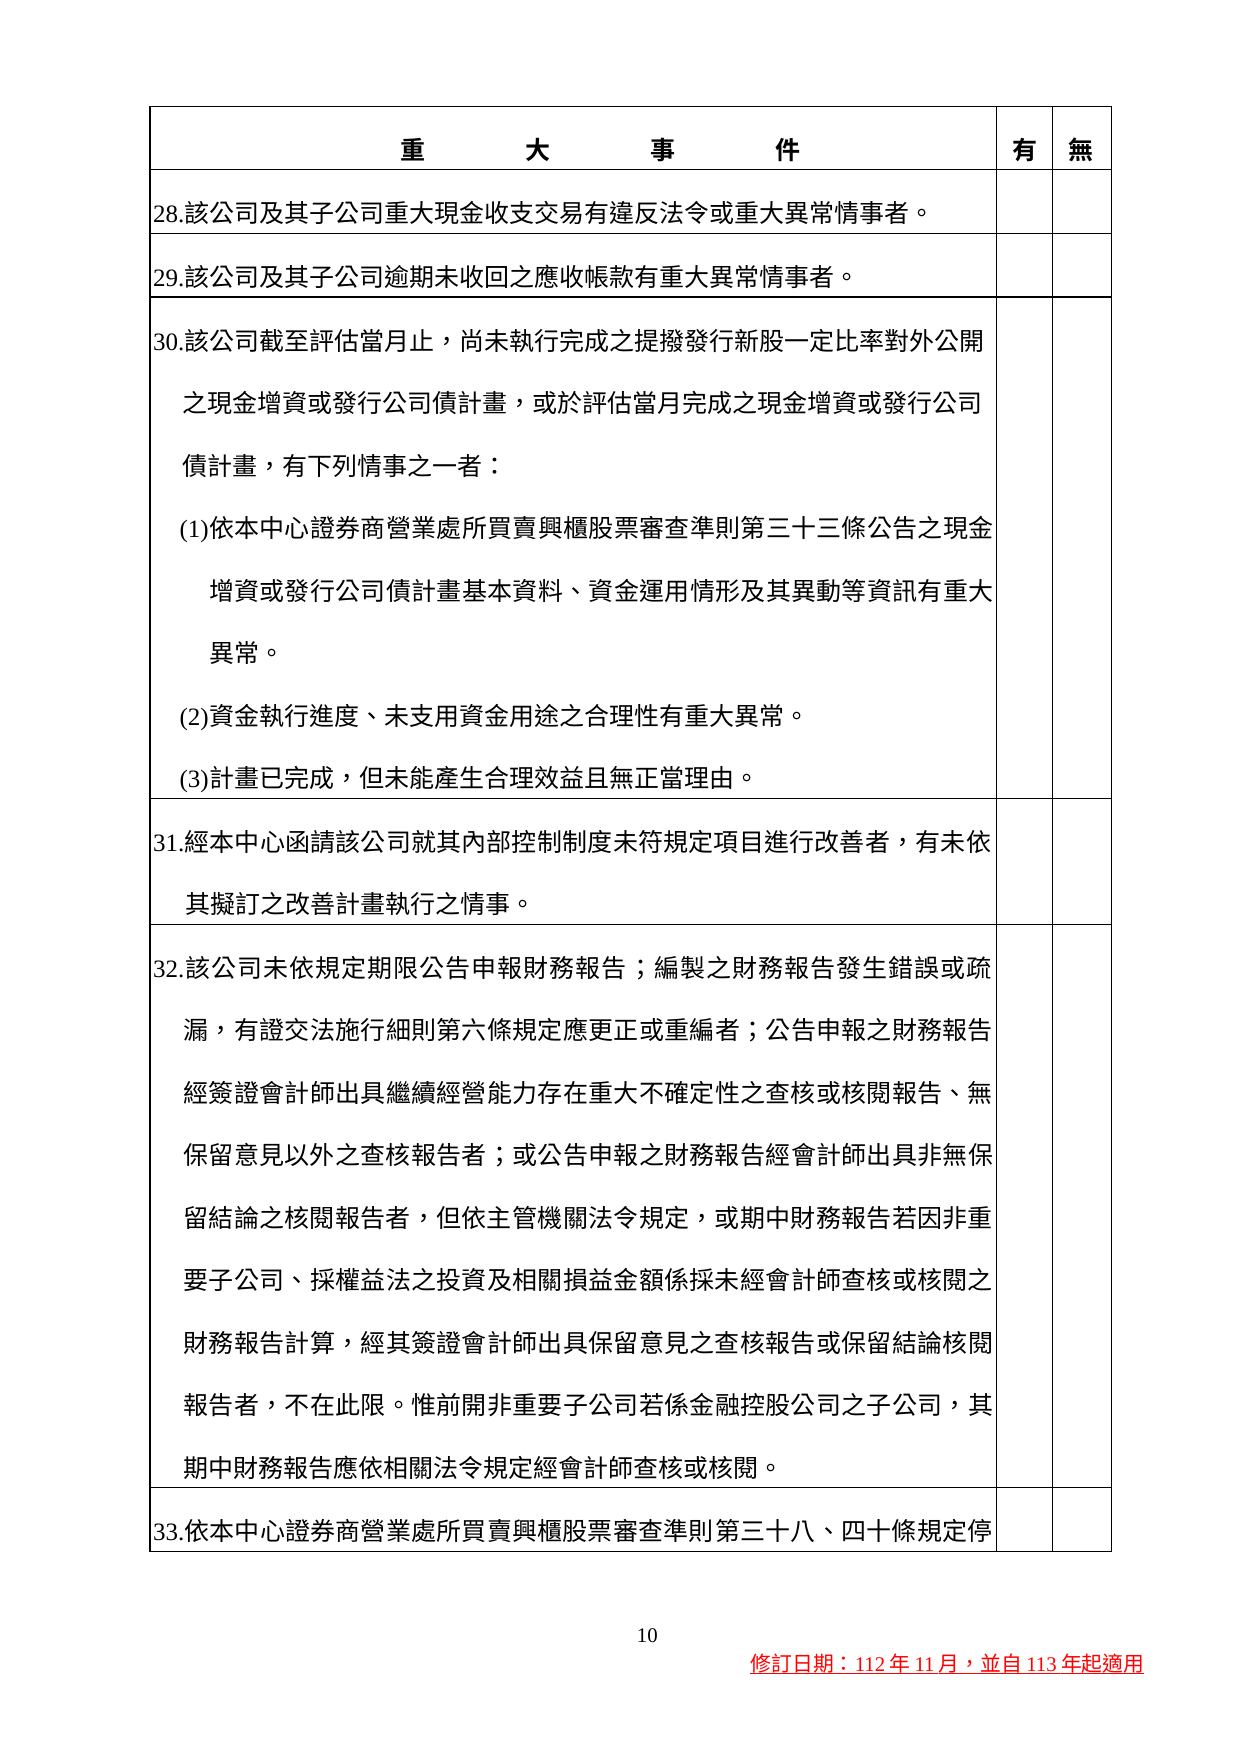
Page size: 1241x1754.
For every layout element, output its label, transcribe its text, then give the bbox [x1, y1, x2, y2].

table_cell 31.經本中心函請該公司就其內部控制制度未符規定項目進行改善者，有未依其擬訂之改善計畫執行之情事。 [151, 799, 996, 923]
table_cell [997, 925, 1052, 1487]
table_cell [997, 170, 1052, 233]
table_cell [1053, 170, 1111, 233]
table_cell [1053, 1488, 1111, 1551]
table_cell [1053, 298, 1111, 797]
table_cell [1053, 925, 1111, 1487]
table_header 無 [1053, 107, 1111, 169]
table_cell [1053, 234, 1111, 296]
table_cell [1053, 799, 1111, 923]
table_cell [997, 298, 1052, 797]
table_cell [997, 1488, 1052, 1551]
table_header 有 [997, 107, 1052, 169]
table_cell 30.該公司截至評估當月止，尚未執行完成之提撥發行新股一定比率對外公開之現金增資或發行公司債計畫，或於評估當月完成之現金增資或發行公司債計畫，有下列情事之一者： 依本中心證券商營業處所買賣興櫃股票審查準則第三十三條公告之現金增資或發行公司債計畫基本資料、資金運用情形及其異動等資訊有重大異常。 資金執行進度、未支用資金用途之合理性有重大異常。 計畫已完成，但未能產生合理效益且無正當理由。 [151, 298, 996, 797]
table_cell 32.該公司未依規定期限公告申報財務報告；編製之財務報告發生錯誤或疏漏，有證交法施行細則第六條規定應更正或重編者；公告申報之財務報告經簽證會計師出具繼續經營能力存在重大不確定性之查核或核閱報告、無保留意見以外之查核報告者；或公告申報之財務報告經會計師出具非無保留結論之核閱報告者，但依主管機關法令規定，或期中財務報告若因非重要子公司、採權益法之投資及相關損益金額係採未經會計師查核或核閱之財務報告計算，經其簽證會計師出具保留意見之查核報告或保留結論核閱報告者，不在此限。惟前開非重要子公司若係金融控股公司之子公司，其期中財務報告應依相關法令規定經會計師查核或核閱。 [151, 925, 996, 1487]
table_cell [997, 799, 1052, 923]
table_cell 28.該公司及其子公司重大現金收支交易有違反法令或重大異常情事者。 [151, 170, 996, 233]
table_cell 33.依本中心證券商營業處所買賣興櫃股票審查準則第三十八、四十條規定停 [151, 1488, 996, 1551]
table_cell [997, 234, 1052, 296]
table_header 重 大 事 件 [151, 107, 996, 169]
table_cell 29.該公司及其子公司逾期未收回之應收帳款有重大異常情事者。 [151, 234, 996, 296]
